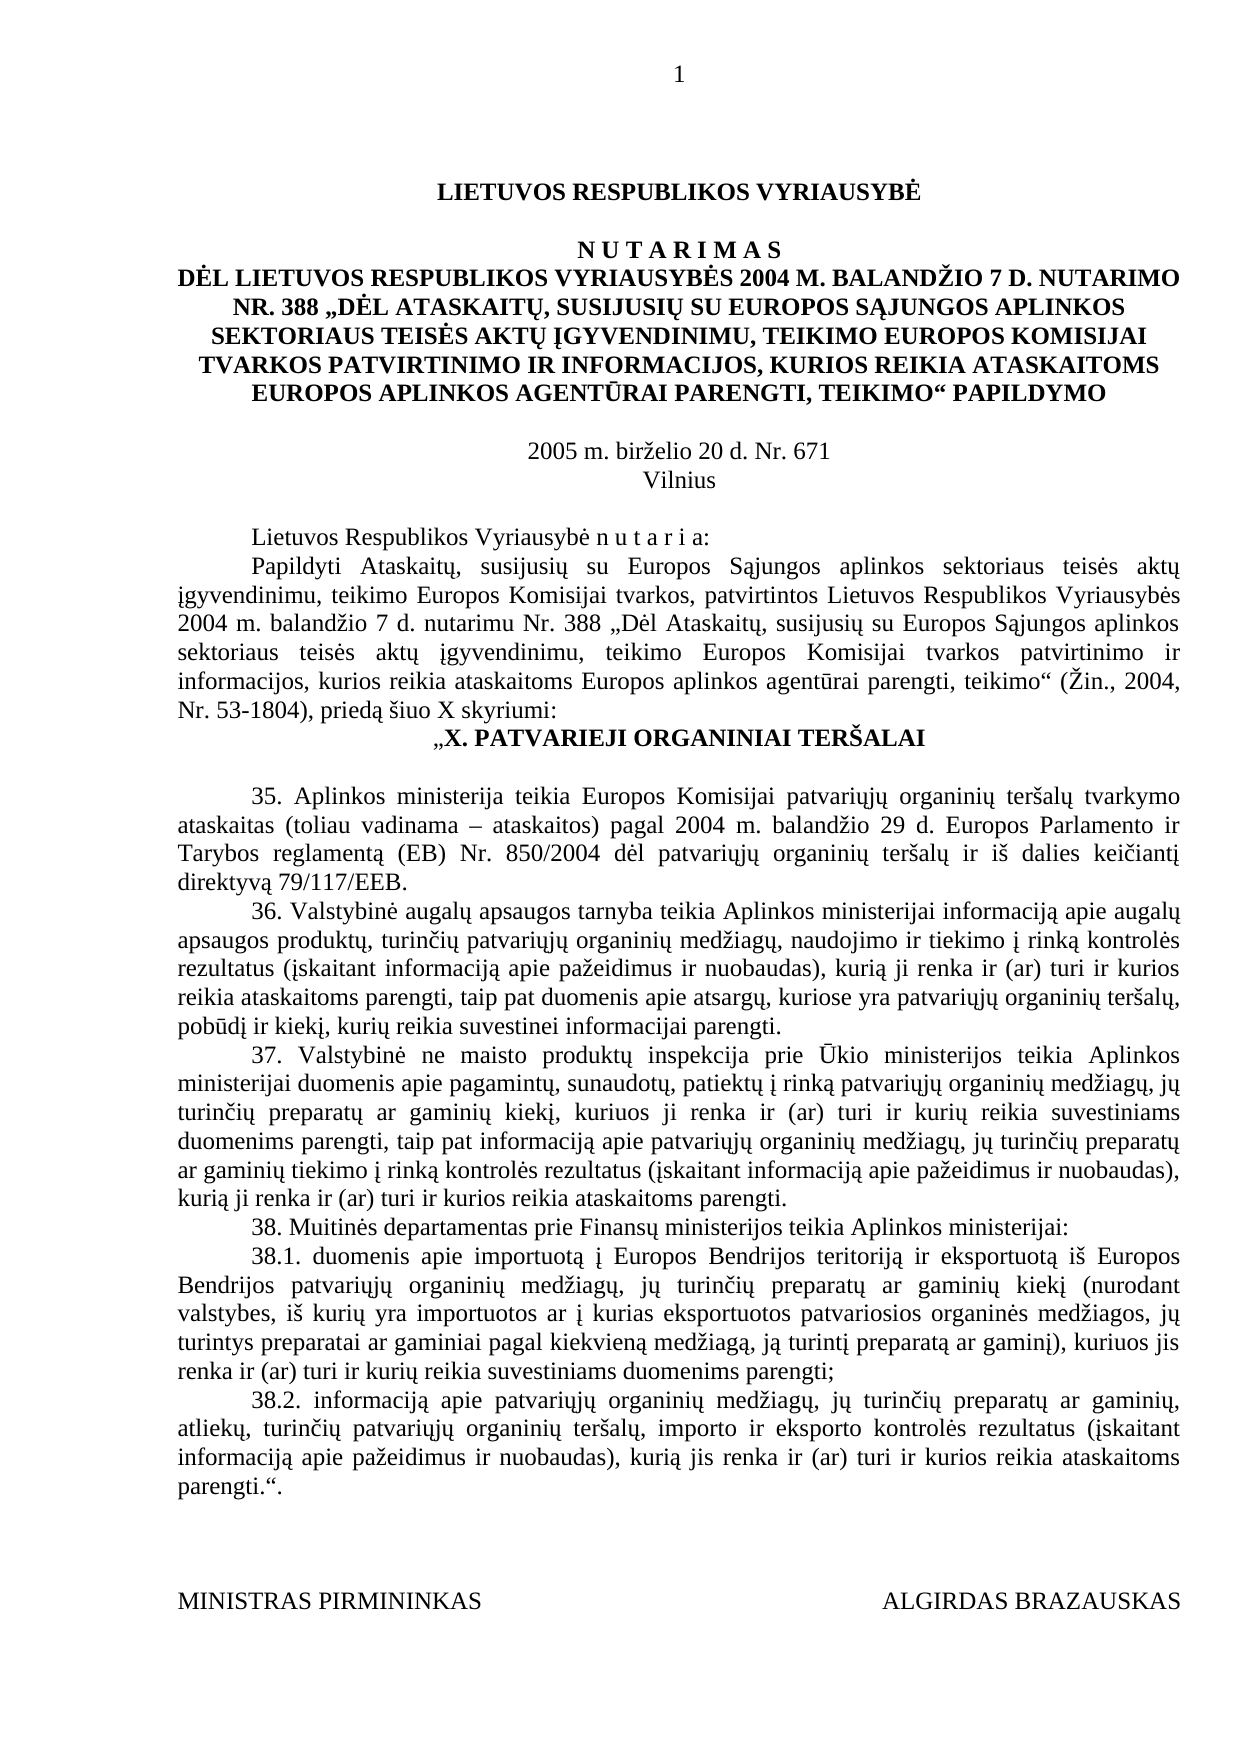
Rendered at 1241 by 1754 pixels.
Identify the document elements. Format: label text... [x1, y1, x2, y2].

text LIETUVOS RESPUBLIKOS VYRIAUSYBĖ [177, 177, 1181, 206]
text 2005 m. birželio 20 d. Nr. 671 [177, 436, 1181, 465]
text Lietuvos Respublikos Vyriausybė nutaria: [177, 522, 1181, 551]
text 38.2. informaciją apie patvariųjų organinių medžiagų, jų turinčių preparatų ar gaminių, atliekų, turinčių patvariųjų organinių teršalų, importo ir eksporto kontrolės rezultatus (įskaitant informaciją apie pažeidimus ir nuobaudas), kurią jis renka ir (ar) turi ir kurios reikia ataskaitoms parengti.“. [177, 1385, 1181, 1500]
text 36. Valstybinė augalų apsaugos tarnyba teikia Aplinkos ministerijai informaciją apie augalų apsaugos produktų, turinčių patvariųjų organinių medžiagų, naudojimo ir tiekimo į rinką kontrolės rezultatus (įskaitant informaciją apie pažeidimus ir nuobaudas), kurią ji renka ir (ar) turi ir kurios reikia ataskaitoms parengti, taip pat duomenis apie atsargų, kuriose yra patvariųjų organinių teršalų, pobūdį ir kiekį, kurių reikia suvestinei informacijai parengti. [177, 896, 1181, 1040]
text 38.1. duomenis apie importuotą į Europos Bendrijos teritoriją ir eksportuotą iš Europos Bendrijos patvariųjų organinių medžiagų, jų turinčių preparatų ar gaminių kiekį (nurodant valstybes, iš kurių yra importuotos ar į kurias eksportuotos patvariosios organinės medžiagos, jų turintys preparatai ar gaminiai pagal kiekvieną medžiagą, ją turintį preparatą ar gaminį), kuriuos jis renka ir (ar) turi ir kurių reikia suvestiniams duomenims parengti; [177, 1241, 1181, 1385]
text Papildyti Ataskaitų, susijusių su Europos Sąjungos aplinkos sektoriaus teisės aktų įgyvendinimu, teikimo Europos Komisijai tvarkos, patvirtintos Lietuvos Respublikos Vyriausybės 2004 m. balandžio 7 d. nutarimu Nr. 388 „Dėl Ataskaitų, susijusių su Europos Sąjungos aplinkos sektoriaus teisės aktų įgyvendinimu, teikimo Europos Komisijai tvarkos patvirtinimo ir informacijos, kurios reikia ataskaitoms Europos aplinkos agentūrai parengti, teikimo“ (Žin., 2004, Nr. 53-1804), priedą šiuo X skyriumi: [177, 551, 1181, 723]
text Vilnius [177, 465, 1181, 493]
text 35. Aplinkos ministerija teikia Europos Komisijai patvariųjų organinių teršalų tvarkymo ataskaitas (toliau vadinama – ataskaitos) pagal 2004 m. balandžio 29 d. Europos Parlamento ir Tarybos reglamentą (EB) Nr. 850/2004 dėl patvariųjų organinių teršalų ir iš dalies keičiantį direktyvą 79/117/EEB. [177, 781, 1181, 896]
text N U T A R I M A S [177, 235, 1181, 263]
text MINISTRAS PIRMININKAS ALGIRDAS BRAZAUSKAS [177, 1586, 1181, 1615]
text 38. Muitinės departamentas prie Finansų ministerijos teikia Aplinkos ministerijai: [177, 1212, 1181, 1241]
text „X. PATVARIEJI ORGANINIAI TERŠALAI [177, 723, 1181, 752]
text 37. Valstybinė ne maisto produktų inspekcija prie Ūkio ministerijos teikia Aplinkos ministerijai duomenis apie pagamintų, sunaudotų, patiektų į rinką patvariųjų organinių medžiagų, jų turinčių preparatų ar gaminių kiekį, kuriuos ji renka ir (ar) turi ir kurių reikia suvestiniams duomenims parengti, taip pat informaciją apie patvariųjų organinių medžiagų, jų turinčių preparatų ar gaminių tiekimo į rinką kontrolės rezultatus (įskaitant informaciją apie pažeidimus ir nuobaudas), kurią ji renka ir (ar) turi ir kurios reikia ataskaitoms parengti. [177, 1040, 1181, 1212]
text DĖL LIETUVOS RESPUBLIKOS VYRIAUSYBĖS 2004 M. BALANDŽIO 7 D. NUTARIMO NR. 388 „DĖL ATASKAITŲ, SUSIJUSIŲ SU EUROPOS SĄJUNGOS APLINKOS SEKTORIAUS TEISĖS AKTŲ ĮGYVENDINIMU, TEIKIMO EUROPOS KOMISIJAI TVARKOS PATVIRTINIMO IR INFORMACIJOS, KURIOS REIKIA ATASKAITOMS EUROPOS APLINKOS AGENTŪRAI PARENGTI, TEIKIMO“ PAPILDYMO [177, 263, 1181, 407]
